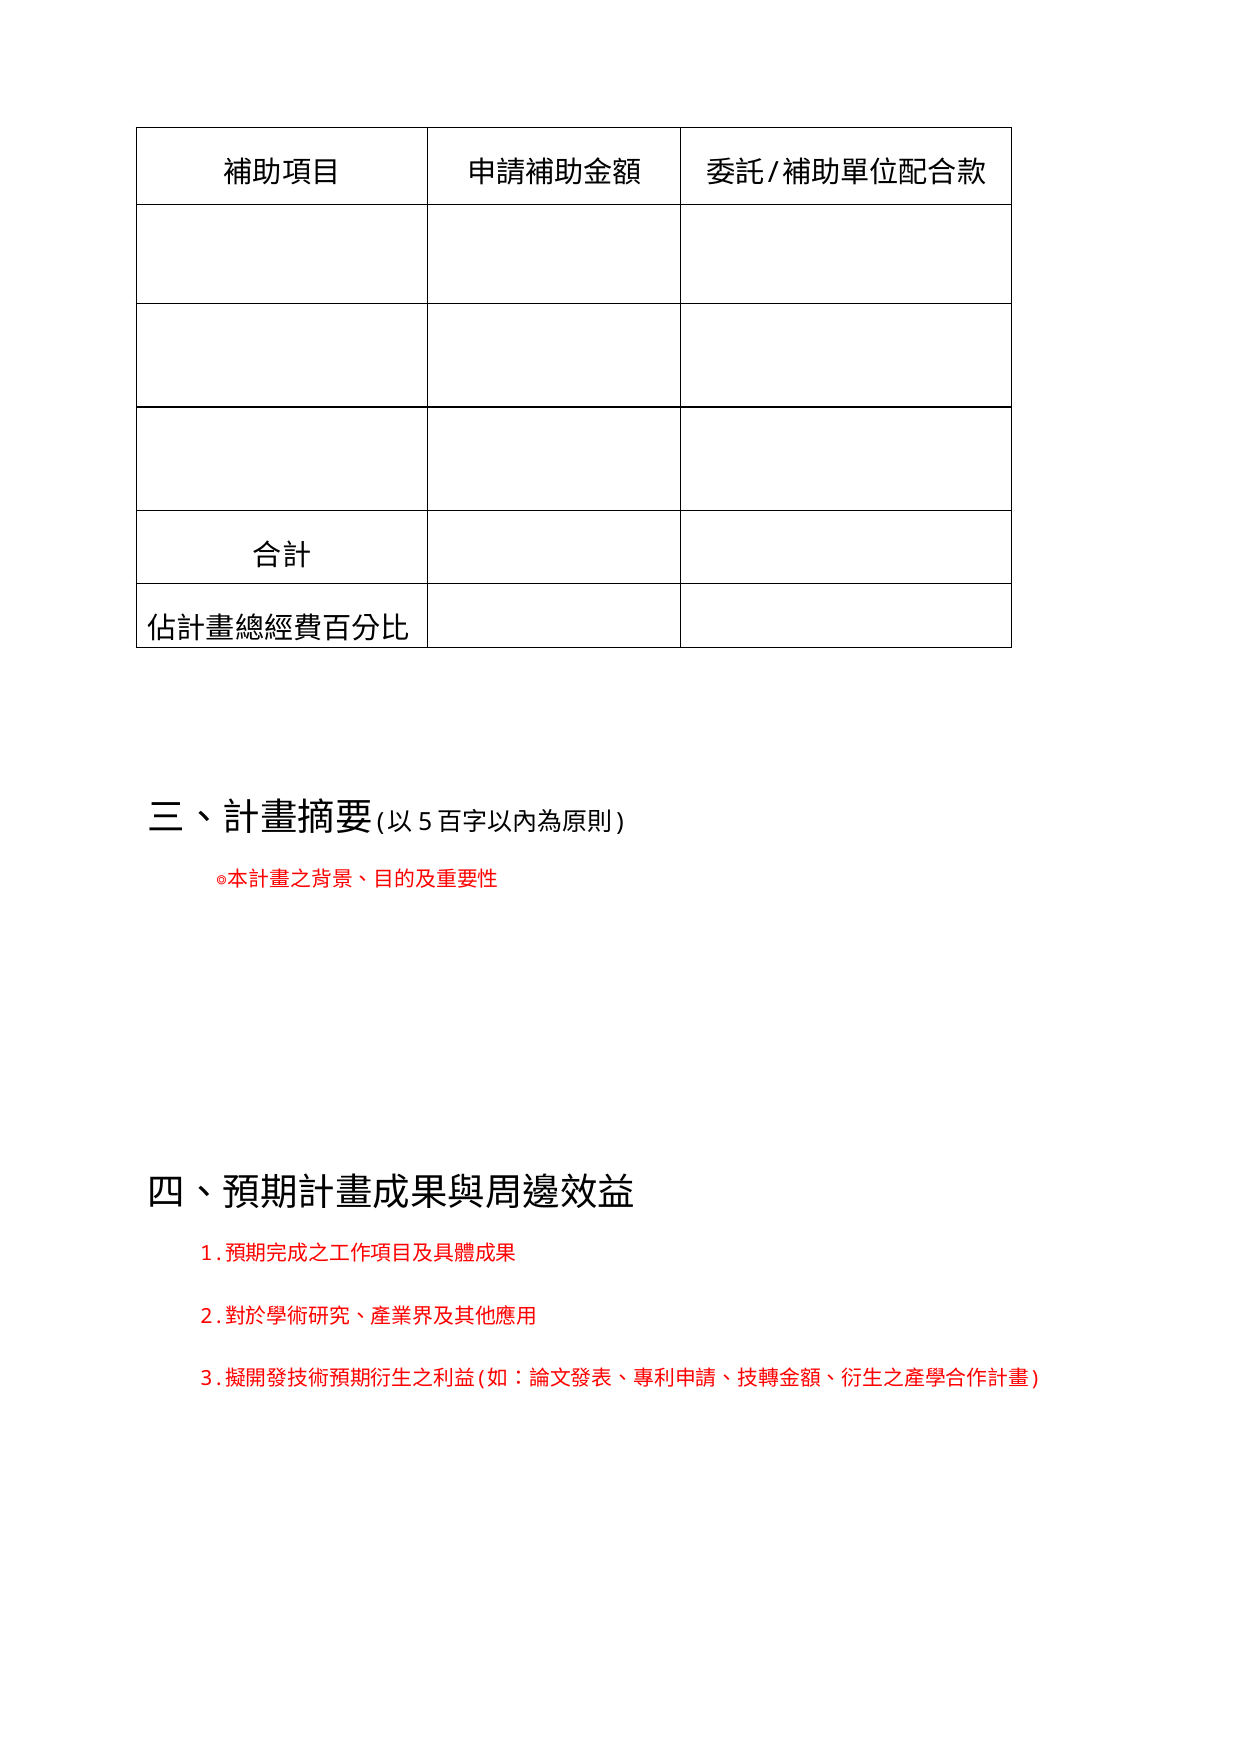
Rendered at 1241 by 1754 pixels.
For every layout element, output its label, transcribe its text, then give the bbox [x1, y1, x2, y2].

text 四、預期計畫成果與周邊效益 [148, 1148, 1181, 1210]
table_cell [428, 205, 680, 303]
text 三、計畫摘要(以5百字以內為原則) [148, 773, 1181, 835]
text 1.預期完成之工作項目及具體成果 [148, 1210, 1181, 1273]
table_cell [428, 511, 680, 583]
text 3.擬開發技術預期衍生之利益(如：論文發表、專利申請、技轉金額、衍生之產學合作計畫) [148, 1335, 1181, 1398]
table_header 補助項目 [137, 128, 427, 203]
table_cell [681, 304, 1011, 406]
table_cell [428, 408, 680, 510]
table_cell [428, 304, 680, 406]
table_cell [681, 584, 1011, 647]
table_cell [137, 205, 427, 303]
table_cell 合計 [137, 511, 427, 583]
table_cell [428, 584, 680, 647]
table_cell 佔計畫總經費百分比 [137, 584, 427, 647]
text 2.對於學術研究、產業界及其他應用 [148, 1273, 1181, 1335]
text ◎本計畫之背景、目的及重要性 [148, 835, 1181, 898]
table_header 委託/補助單位配合款 [681, 128, 1011, 203]
table_cell [681, 205, 1011, 303]
table_cell [681, 511, 1011, 583]
table_header 申請補助金額 [428, 128, 680, 203]
table_cell [137, 304, 427, 406]
table_cell [681, 408, 1011, 510]
table_cell [137, 408, 427, 510]
